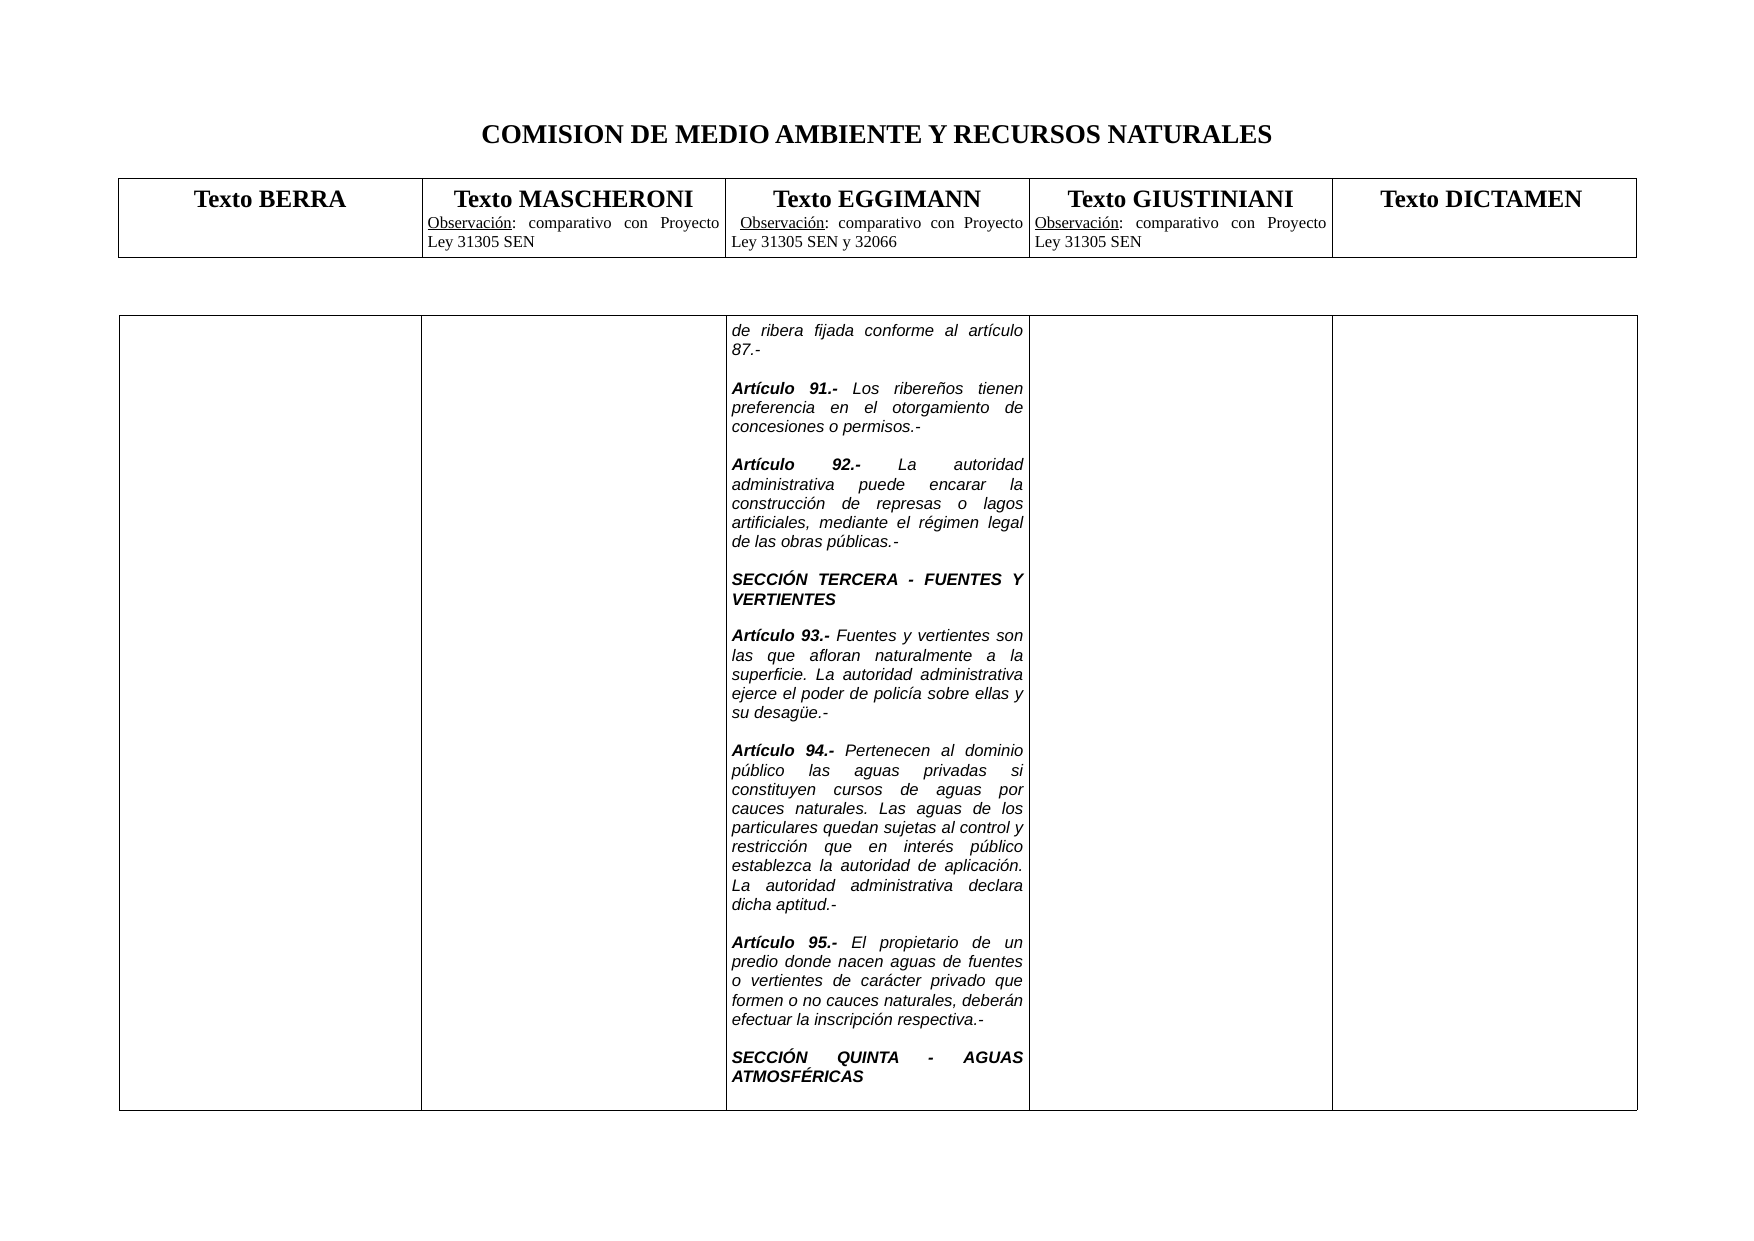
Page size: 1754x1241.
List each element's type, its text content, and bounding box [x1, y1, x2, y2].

table_cell de ribera fijada conforme al artículo 87.- Artículo 91.- Los ribereños tienen preferencia en el otorgamiento de concesiones o permisos.- Artículo 92.- La autoridad administrativa puede encarar la construcción de represas o lagos artificiales, mediante el régimen legal de las obras públicas.- Sección Tercera - Fuentes y vertientes Artículo 93.- Fuentes y vertientes son las que afloran naturalmente a la superficie. La autoridad administrativa ejerce el poder de policía sobre ellas y su desagüe.- Artículo 94.- Pertenecen al dominio público las aguas privadas si constituyen cursos de aguas por cauces naturales. Las aguas de los particulares quedan sujetas al control y restricción que en interés público establezca la autoridad de aplicación. La autoridad administrativa declara dicha aptitud.- Artículo 95.- El propietario de un predio donde nacen aguas de fuentes o vertientes de carácter privado que formen o no cauces naturales, deberán efectuar la inscripción respectiva.- Sección Quinta - Aguas atmosféricas [727, 316, 1029, 1109]
table_cell [1333, 316, 1637, 1109]
table_cell [422, 316, 726, 1109]
table_cell [120, 316, 421, 1109]
table_cell [1030, 316, 1332, 1109]
